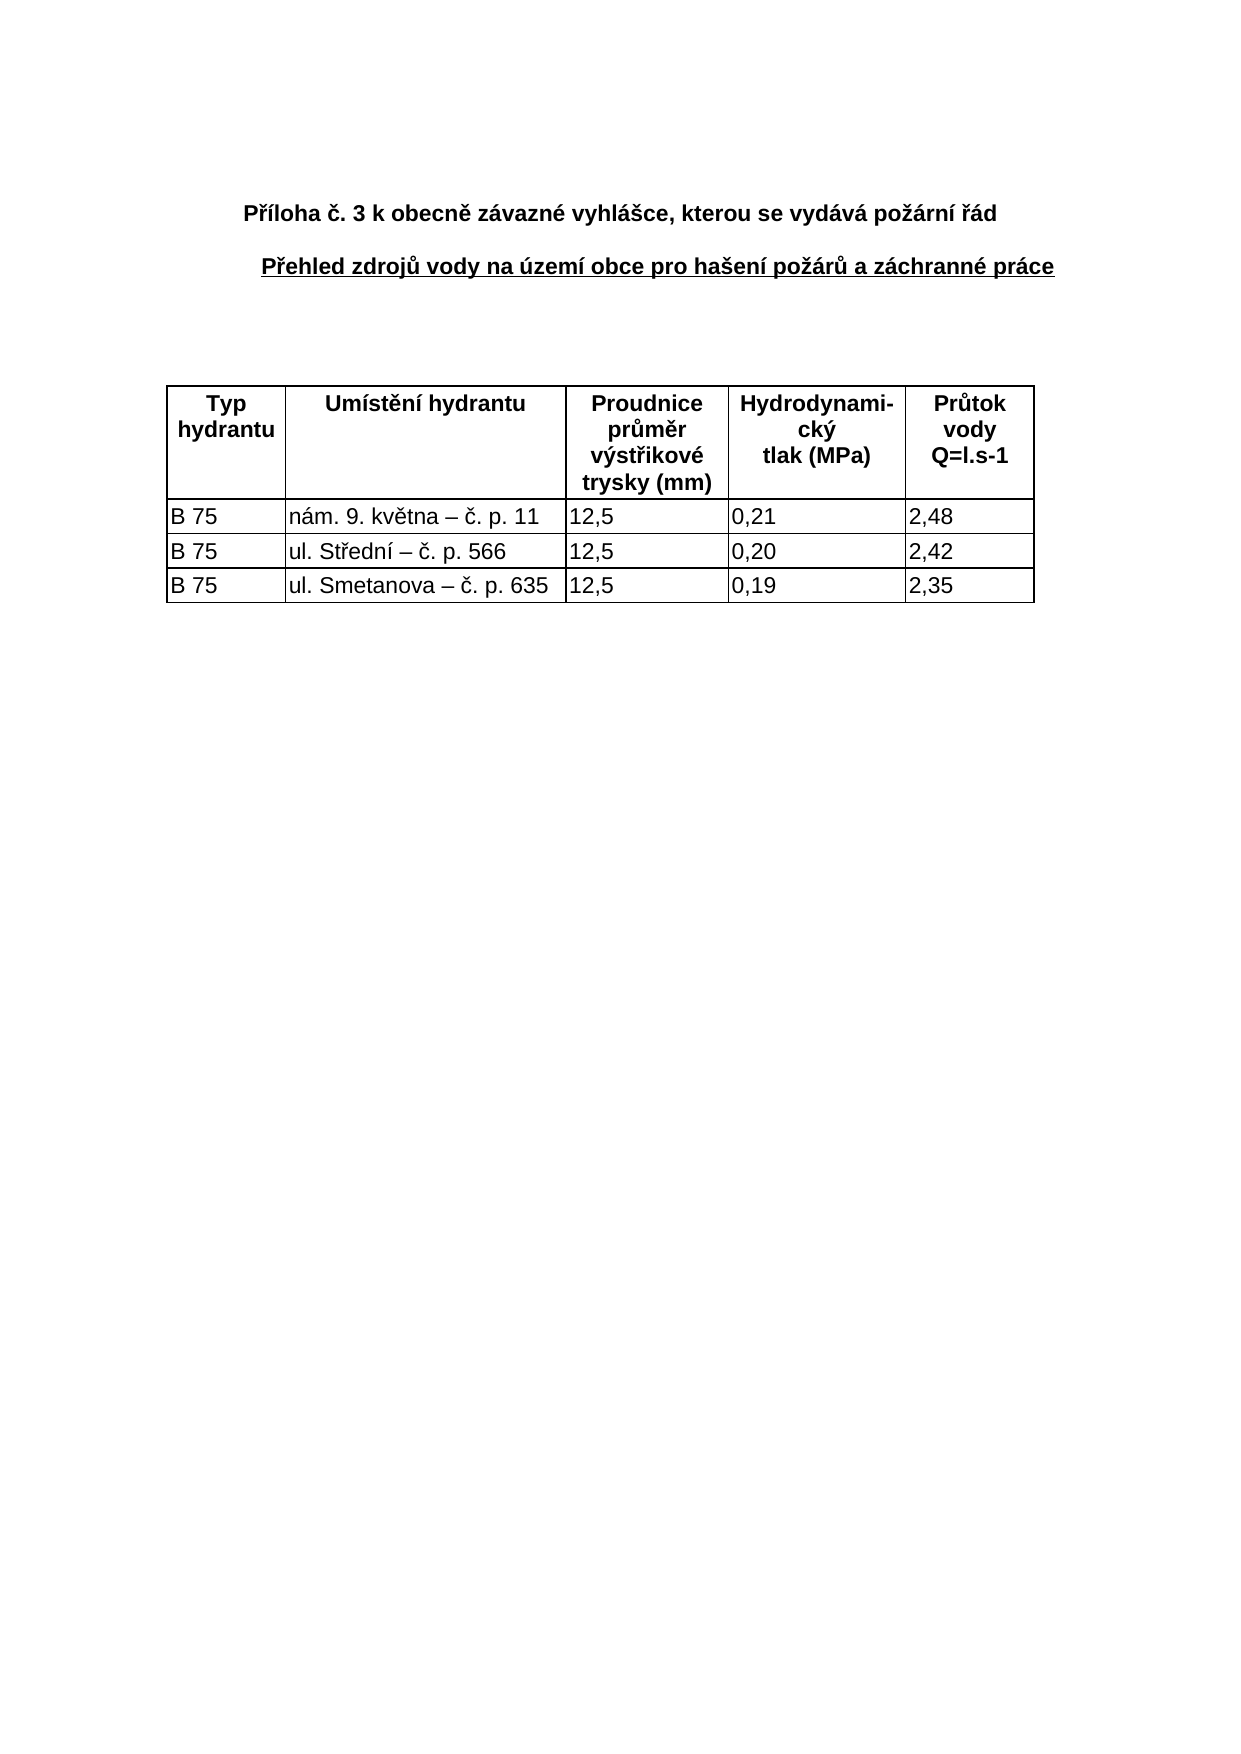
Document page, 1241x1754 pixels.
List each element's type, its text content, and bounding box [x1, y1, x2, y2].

table_header Průtok vody Q=l.s-1 [906, 387, 1033, 498]
table_cell 0,21 [729, 500, 905, 533]
table_cell 2,35 [906, 569, 1033, 601]
table_header Proudnice průměr výstřikové trysky (mm) [567, 387, 728, 498]
table_header Hydrodynami-cký tlak (MPa) [729, 387, 905, 498]
table_cell ul. Smetanova – č. p. 635 [286, 569, 565, 601]
text Příloha č. 3 k obecně závazné vyhlášce, kterou se vydává požární řád [148, 200, 1093, 227]
table_cell B 75 [168, 500, 285, 533]
text Přehled zdrojů vody na území obce pro hašení požárů a záchranné práce [223, 253, 1093, 279]
table_header Umístění hydrantu [286, 387, 565, 498]
table_cell 12,5 [567, 534, 728, 567]
table_cell B 75 [168, 569, 285, 601]
table_cell 2,42 [906, 534, 1033, 567]
table_cell 2,48 [906, 500, 1033, 533]
table_cell ul. Střední – č. p. 566 [286, 534, 565, 567]
table_cell 0,19 [729, 569, 905, 601]
table_cell 0,20 [729, 534, 905, 567]
table_cell 12,5 [567, 500, 728, 533]
table_cell 12,5 [567, 569, 728, 601]
table_cell nám. 9. května – č. p. 11 [286, 500, 565, 533]
table_cell B 75 [168, 534, 285, 567]
table_header Typ hydrantu [168, 387, 285, 498]
